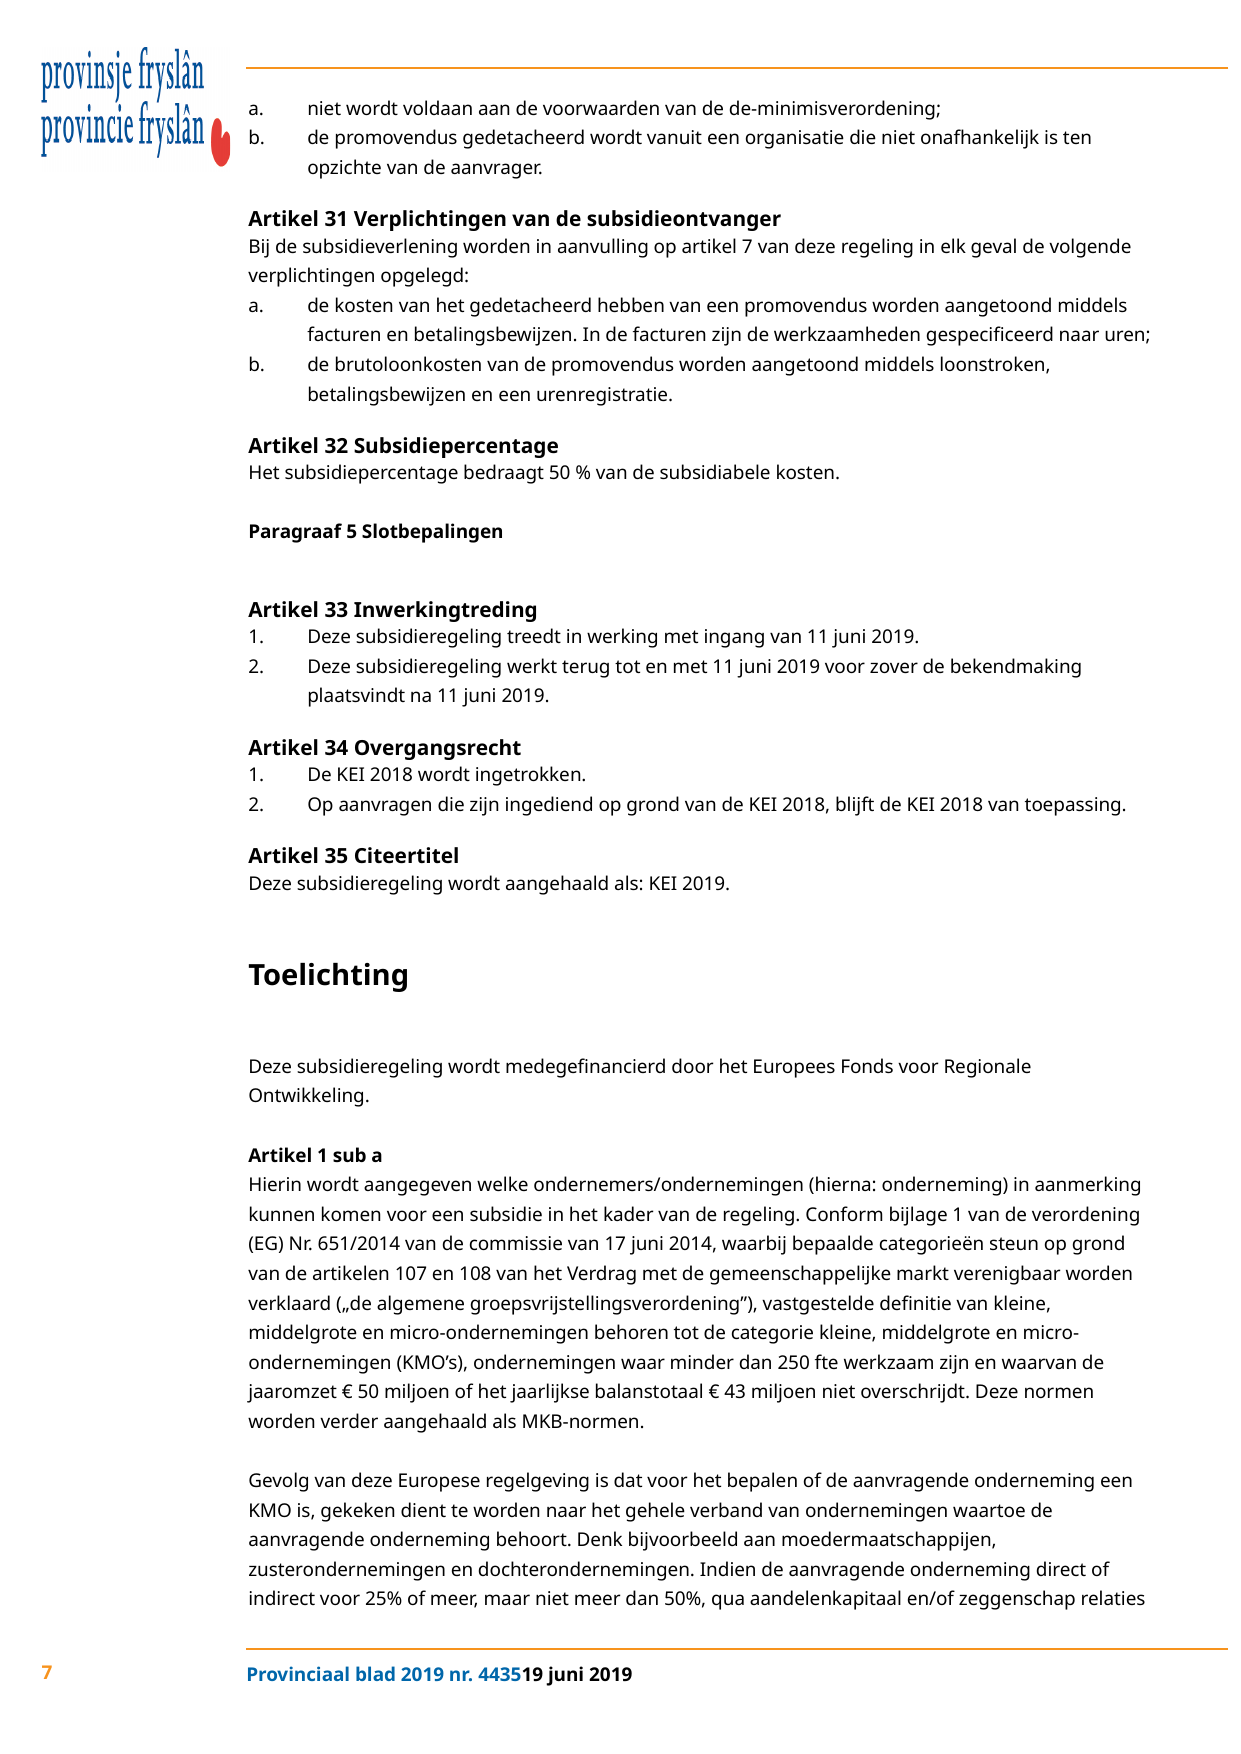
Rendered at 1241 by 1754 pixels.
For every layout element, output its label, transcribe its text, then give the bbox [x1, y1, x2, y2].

text Paragraaf 5 Slotbepalingen [248, 519, 1152, 544]
list Deze subsidieregeling treedt in werking met ingang van 11 juni 2019. [248, 623, 1152, 649]
text Artikel 32 Subsidiepercentage [248, 431, 1152, 459]
list De KEI 2018 wordt ingetrokken. [248, 761, 1152, 787]
text Bij de subsidieverlening worden in aanvulling op artikel 7 van deze regeling in elk geval de volgende verplichtingen opgelegd: [248, 233, 1152, 288]
list de kosten van het gedetacheerd hebben van een promovendus worden aangetoond middels facturen en betalingsbewijzen. In de facturen zijn de werkzaamheden gespecificeerd naar uren; [248, 292, 1152, 347]
list Op aanvragen die zijn ingediend op grond van de KEI 2018, blijft de KEI 2018 van toepassing. [248, 791, 1152, 817]
text Gevolg van deze Europese regelgeving is dat voor het bepalen of de aanvragende onderneming een KMO is, gekeken dient te worden naar het gehele verband van ondernemingen waartoe de aanvragende onderneming behoort. Denk bijvoorbeeld aan moedermaatschappijen, zusterondernemingen en dochterondernemingen. Indien de aanvragende onderneming direct of indirect voor 25% of meer, maar niet meer dan 50%, qua aandelenkapitaal en/of zeggenschap relaties [248, 1467, 1152, 1611]
list niet wordt voldaan aan de voorwaarden van de de-minimisverordening; [248, 95, 1152, 121]
list de promovendus gedetacheerd wordt vanuit een organisatie die niet onafhankelijk is ten opzichte van de aanvrager. [248, 124, 1152, 180]
text Deze subsidieregeling wordt aangehaald als: KEI 2019. [248, 870, 1152, 896]
text Deze subsidieregeling wordt medegefinancierd door het Europees Fonds voor Regionale Ontwikkeling. [248, 1053, 1152, 1108]
list Deze subsidieregeling werkt terug tot en met 11 juni 2019 voor zover de bekendmaking plaatsvindt na 11 juni 2019. [248, 653, 1152, 708]
text Toelichting [248, 955, 1152, 994]
text Artikel 1 sub a [248, 1142, 1152, 1168]
text Artikel 34 Overgangsrecht [248, 733, 1152, 761]
text Artikel 35 Citeertitel [248, 841, 1152, 870]
list de brutoloonkosten van de promovendus worden aangetoond middels loonstroken, betalingsbewijzen en een urenregistratie. [248, 351, 1152, 406]
picture [41, 47, 231, 172]
text Het subsidiepercentage bedraagt 50 % van de subsidiabele kosten. [248, 459, 1152, 485]
text Artikel 33 Inwerkingtreding [248, 595, 1152, 623]
text Artikel 31 Verplichtingen van de subsidieontvanger [248, 204, 1152, 233]
text Hierin wordt aangegeven welke ondernemers/ondernemingen (hierna: onderneming) in aanmerking kunnen komen voor een subsidie in het kader van de regeling. Conform bijlage 1 van de verordening (EG) Nr. 651/2014 van de commissie van 17 juni 2014, waarbij bepaalde categorieën steun op grond van de artikelen 107 en 108 van het Verdrag met de gemeenschappelijke markt verenigbaar worden verklaard („de algemene groepsvrijstellingsverordening”), vastgestelde definitie van kleine, middelgrote en micro-ondernemingen behoren tot de categorie kleine, middelgrote en micro-ondernemingen (KMO’s), ondernemingen waar minder dan 250 fte werkzaam zijn en waarvan de jaaromzet € 50 miljoen of het jaarlijkse balanstotaal € 43 miljoen niet overschrijdt. Deze normen worden verder aangehaald als MKB-normen. [248, 1171, 1152, 1434]
